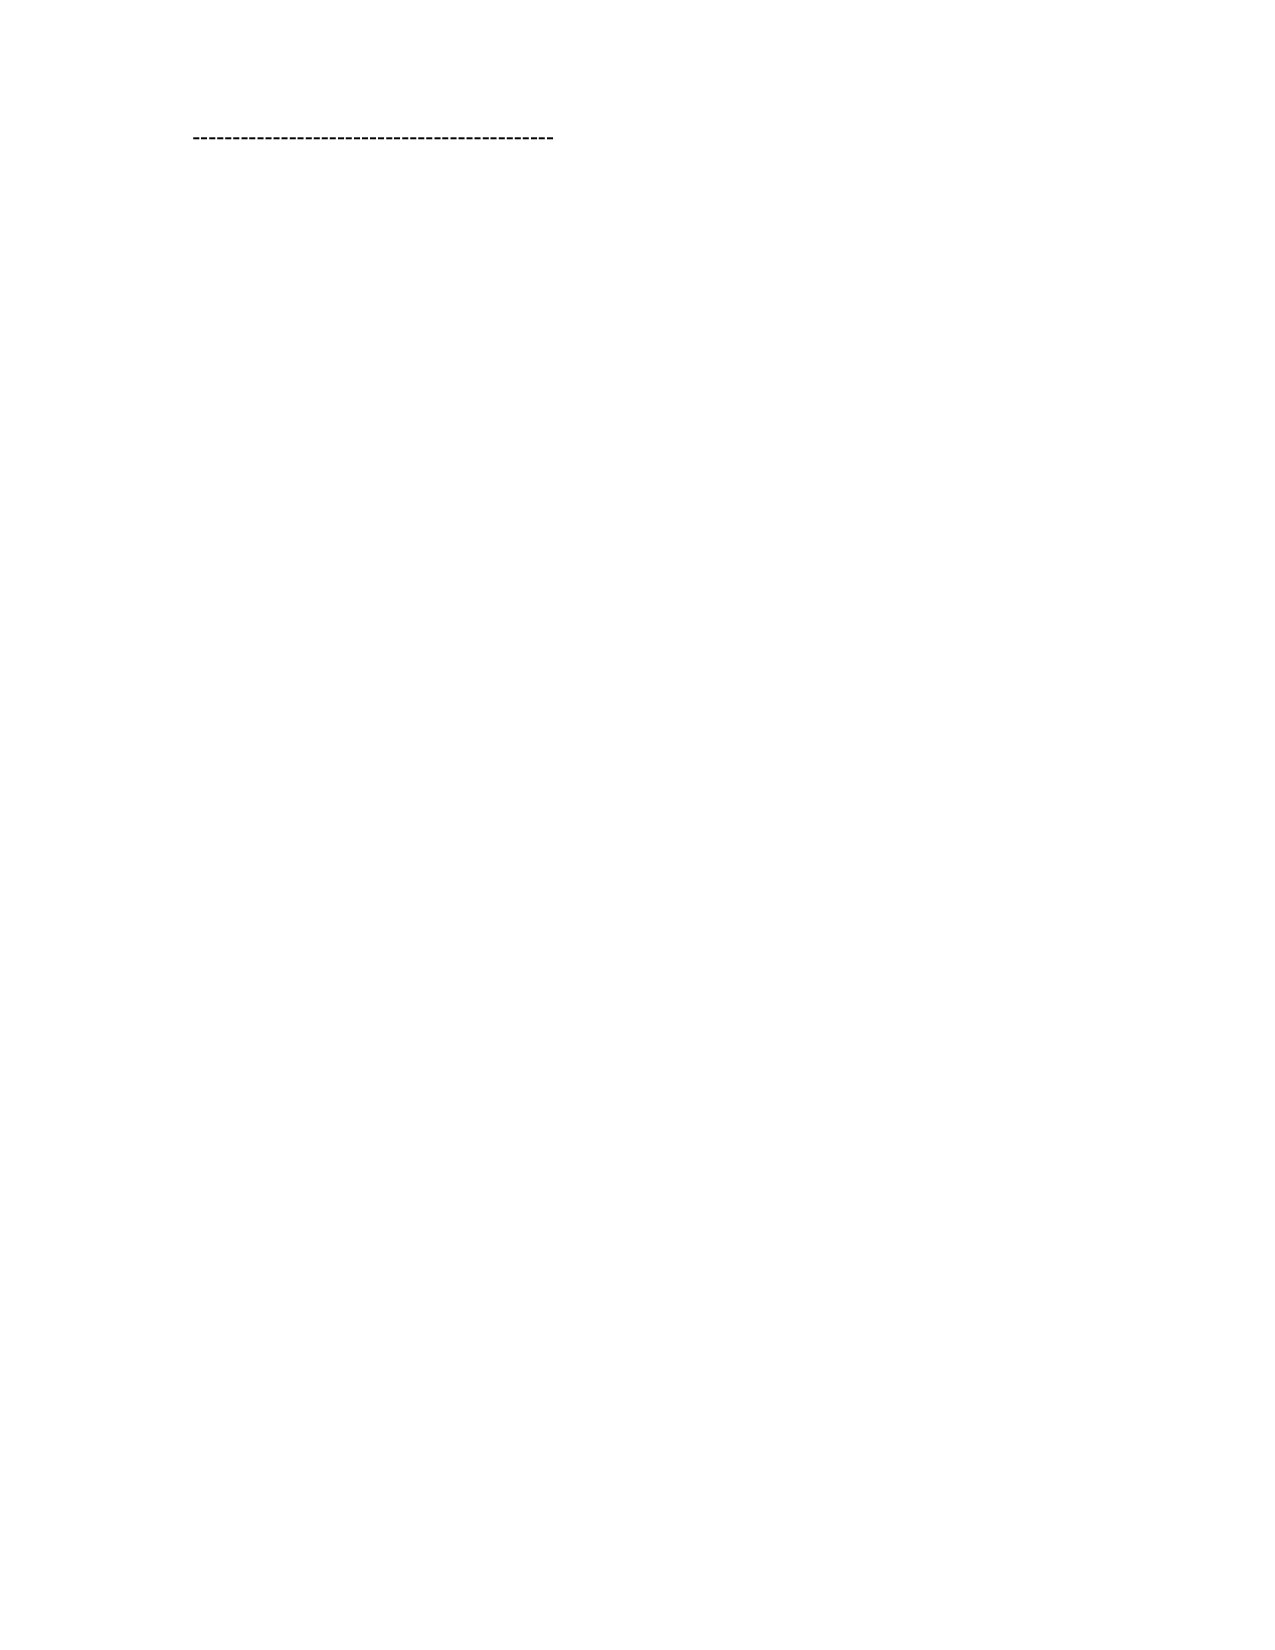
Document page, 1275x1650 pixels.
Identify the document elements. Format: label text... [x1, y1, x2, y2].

text --------------------------------------------- [118, 118, 1157, 152]
